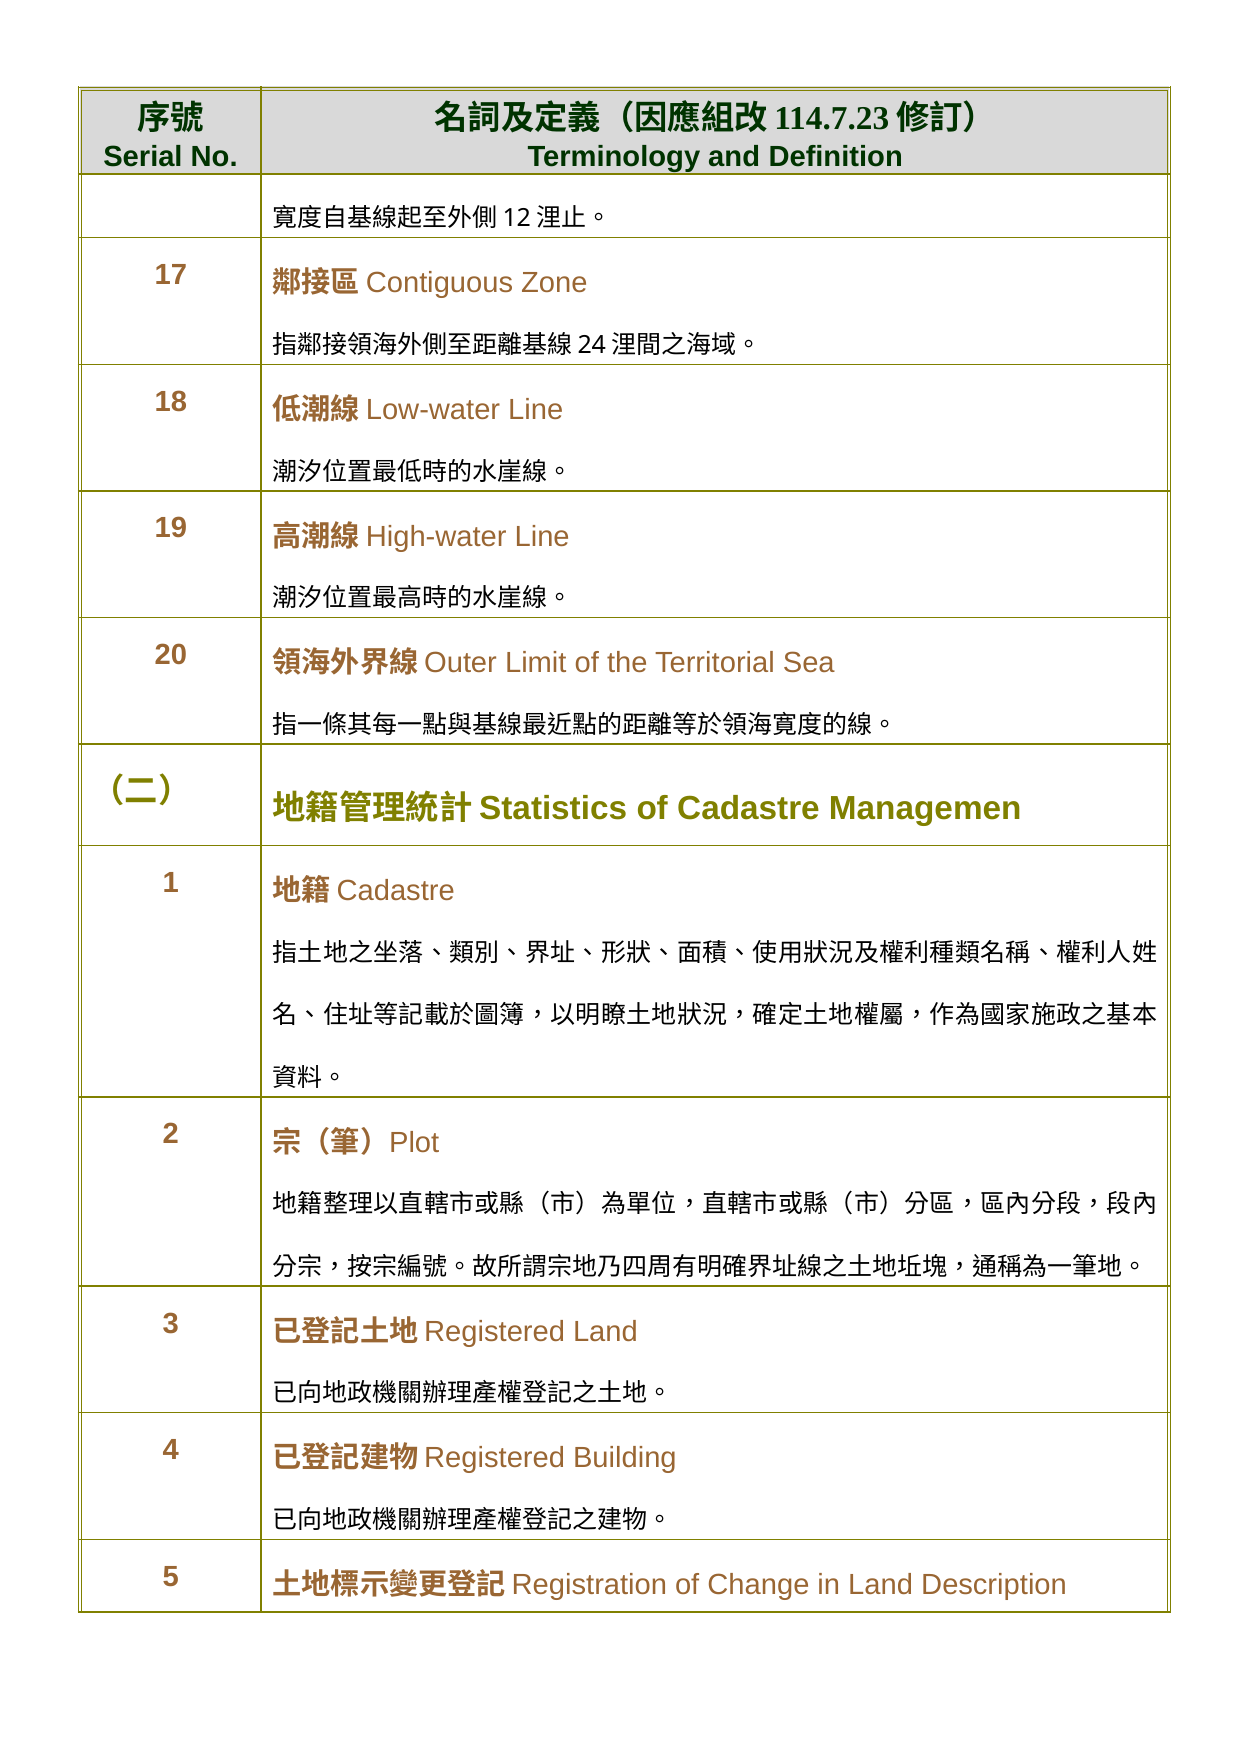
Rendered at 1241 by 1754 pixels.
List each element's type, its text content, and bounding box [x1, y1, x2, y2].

table_cell 已登記建物Registered Building 已向地政機關辦理產權登記之建物。 [262, 1413, 1167, 1538]
table_cell 19 [82, 492, 260, 617]
table_cell 4 [82, 1413, 260, 1538]
table_cell 5 [82, 1540, 260, 1611]
table_cell 17 [82, 238, 260, 363]
table_cell 土地標示變更登記Registration of Change in Land Description [262, 1540, 1167, 1611]
table_header 名詞及定義（因應組改114.7.23修訂） Terminology and Definition [262, 91, 1167, 173]
table_cell 地籍管理統計Statistics of Cadastre Managemen [262, 745, 1167, 845]
table_cell 18 [82, 365, 260, 490]
table_cell 鄰接區Contiguous Zone 指鄰接領海外側至距離基線24浬間之海域。 [262, 238, 1167, 363]
table_cell 2 [82, 1098, 260, 1285]
table_cell 地籍Cadastre 指土地之坐落、類別、界址、形狀、面積、使用狀況及權利種類名稱、權利人姓名、住址等記載於圖簿，以明瞭土地狀況，確定土地權屬，作為國家施政之基本資料。 [262, 846, 1167, 1096]
table_cell 1 [82, 846, 260, 1096]
table_cell 高潮線High-water Line 潮汐位置最高時的水崖線。 [262, 492, 1167, 617]
table_cell 宗（筆）Plot 地籍整理以直轄市或縣（市）為單位，直轄市或縣（市）分區，區內分段，段內分宗，按宗編號。故所謂宗地乃四周有明確界址線之土地坵塊，通稱為一筆地。 [262, 1098, 1167, 1285]
table_cell 寛度自基線起至外側12浬止。 [262, 175, 1167, 237]
table_cell 領海外界線Outer Limit of the Territorial Sea 指一條其每一點與基線最近點的距離等於領海寛度的線。 [262, 618, 1167, 743]
table_cell 3 [82, 1287, 260, 1412]
table_cell 20 [82, 618, 260, 743]
table_cell 低潮線Low-water Line 潮汐位置最低時的水崖線。 [262, 365, 1167, 490]
table_cell （二） [82, 745, 260, 845]
table_cell [82, 175, 260, 237]
table_cell 已登記土地Registered Land 已向地政機關辦理產權登記之土地。 [262, 1287, 1167, 1412]
table_header 序號 Serial No. [82, 91, 260, 173]
